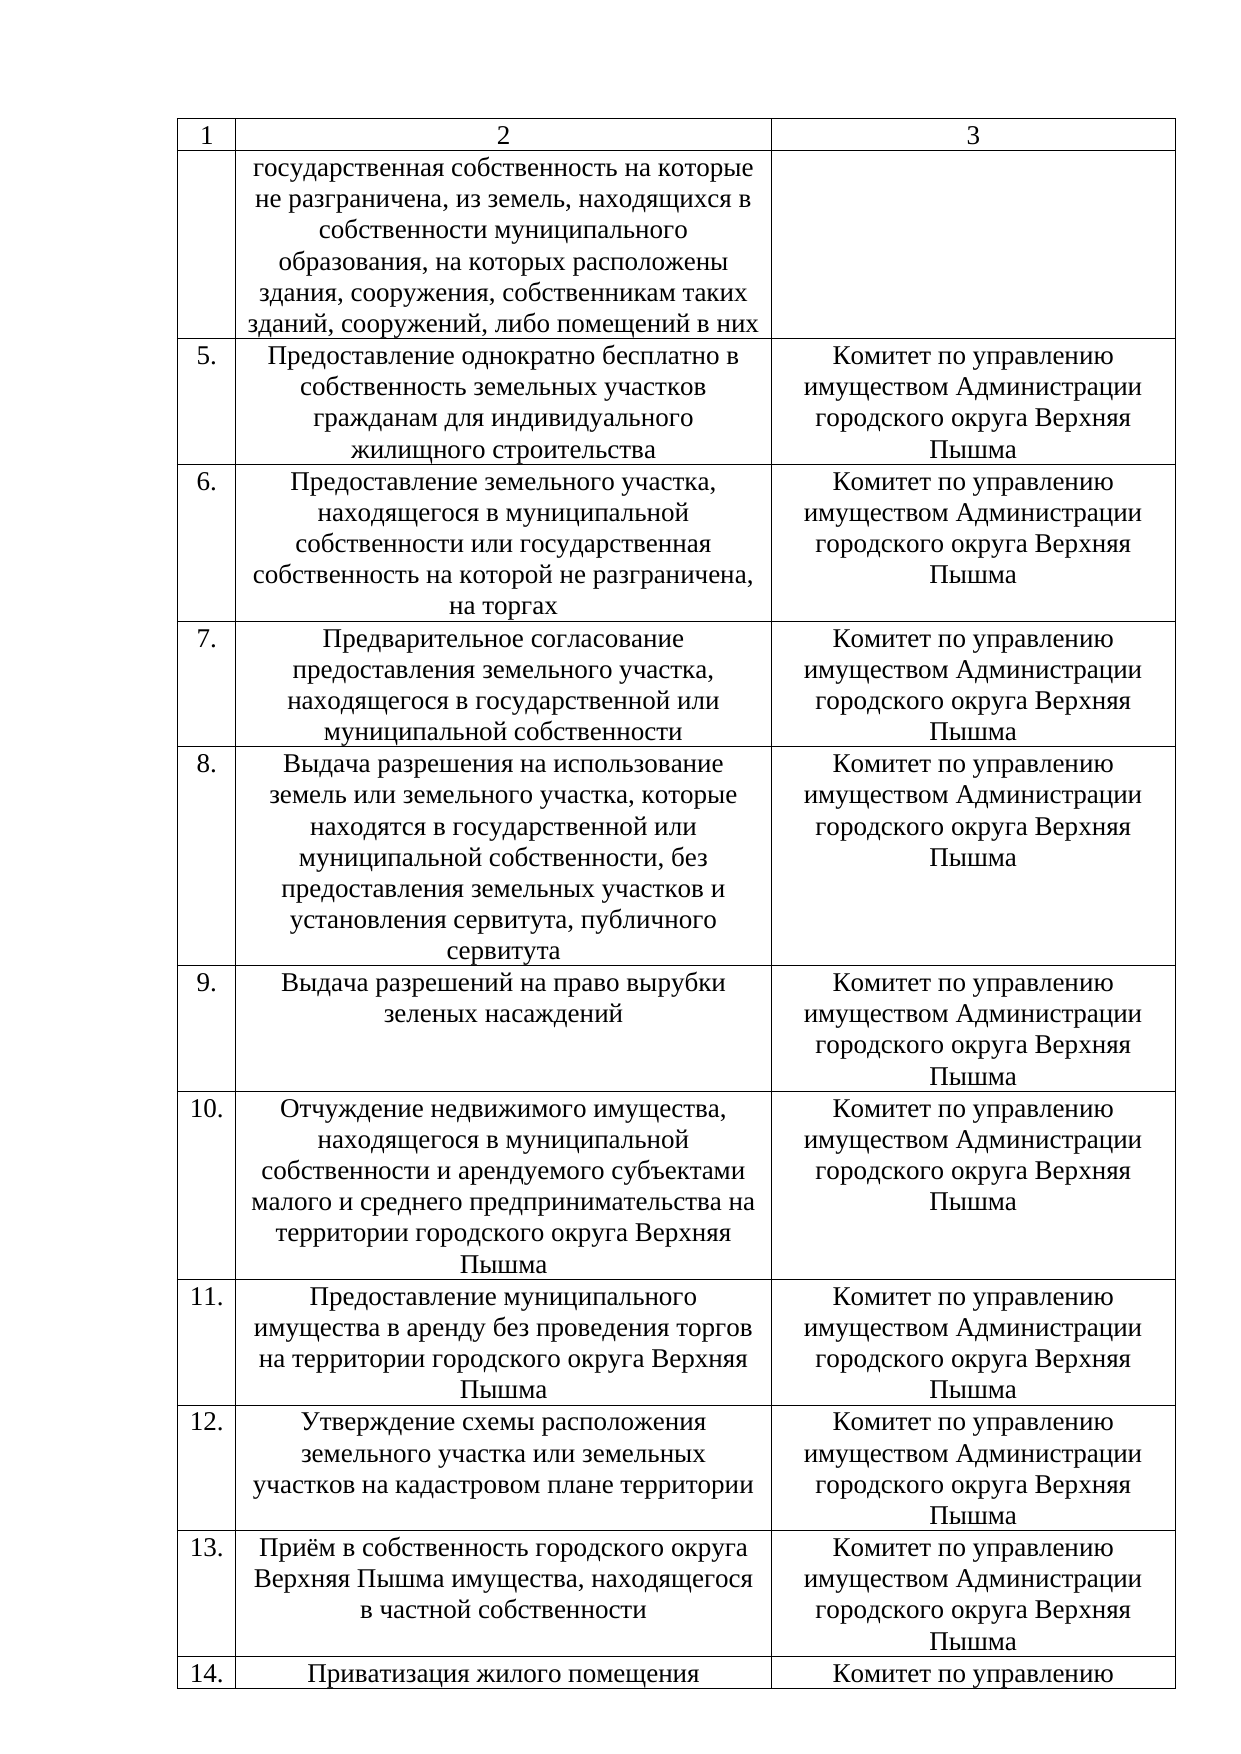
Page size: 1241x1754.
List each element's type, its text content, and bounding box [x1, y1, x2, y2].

table_cell 14. [178, 1657, 188, 1688]
table_cell 14. [224, 1657, 235, 1688]
table_cell 7. [178, 622, 235, 746]
table_header 3 [772, 119, 782, 150]
table_cell 6. [178, 465, 235, 621]
table_cell Предоставление муниципального имущества в аренду без проведения торгов на территории городского округа Верхняя Пышма [236, 1280, 771, 1404]
table_cell 8. [178, 747, 235, 965]
table_header 1 [178, 119, 188, 150]
table_cell Комитет по управлению имуществом Администрации городского округа Верхняя Пышма [772, 465, 1175, 621]
table_cell Комитет по управлению имуществом Администрации городского округа Верхняя Пышма [772, 747, 1175, 965]
table_cell 13. [178, 1531, 235, 1656]
table_header 2 [760, 119, 771, 150]
table_cell Утверждение схемы расположения земельного участка или земельных участков на кадастровом плане территории [236, 1406, 771, 1530]
table_cell Приём в собственность городского округа Верхняя Пышма имущества, находящегося в частной собственности [236, 1531, 771, 1656]
table_cell Приватизация жилого помещения [236, 1657, 771, 1688]
table_header 1 [224, 119, 235, 150]
table_cell Выдача разрешения на использование земель или земельного участка, которые находятся в государственной или муниципальной собственности, без предоставления земельных участков и установления сервитута, публичного сервитута [236, 747, 771, 965]
table_cell Предоставление земельного участка, находящегося в муниципальной собственности или государственная собственность на которой не разграничена, на торгах [236, 465, 771, 621]
table_cell Отчуждение недвижимого имущества, находящегося в муниципальной собственности и арендуемого субъектами малого и среднего предпринимательства на территории городского округа Верхняя Пышма [236, 1092, 771, 1279]
table_cell Выдача разрешений на право вырубки зеленых насаждений [236, 966, 771, 1091]
table_header 3 [1164, 119, 1175, 150]
table_cell Комитет по управлению имуществом Администрации городского округа Верхняя Пышма [772, 151, 1175, 338]
table_cell 9. [178, 966, 235, 1091]
table_cell 5. [178, 339, 235, 464]
table_cell Комитет по управлению имуществом Администрации городского округа Верхняя Пышма [772, 1092, 1175, 1279]
table_cell Предоставление однократно бесплатно в собственность земельных участков гражданам для индивидуального жилищного строительства [236, 339, 771, 464]
table_cell 10. [178, 1092, 235, 1279]
table_cell государственная собственность на которые не разграничена, из земель, находящихся в собственности муниципального образования, на которых расположены здания, сооружения, собственникам таких зданий, сооружений, либо помещений в них [236, 151, 771, 338]
table_cell [178, 151, 235, 338]
table_cell Предварительное согласование предоставления земельного участка, находящегося в государственной или муниципальной собственности [236, 622, 771, 746]
table_cell 12. [178, 1406, 235, 1530]
table_cell 11. [178, 1280, 235, 1404]
table_header 2 [236, 119, 247, 150]
